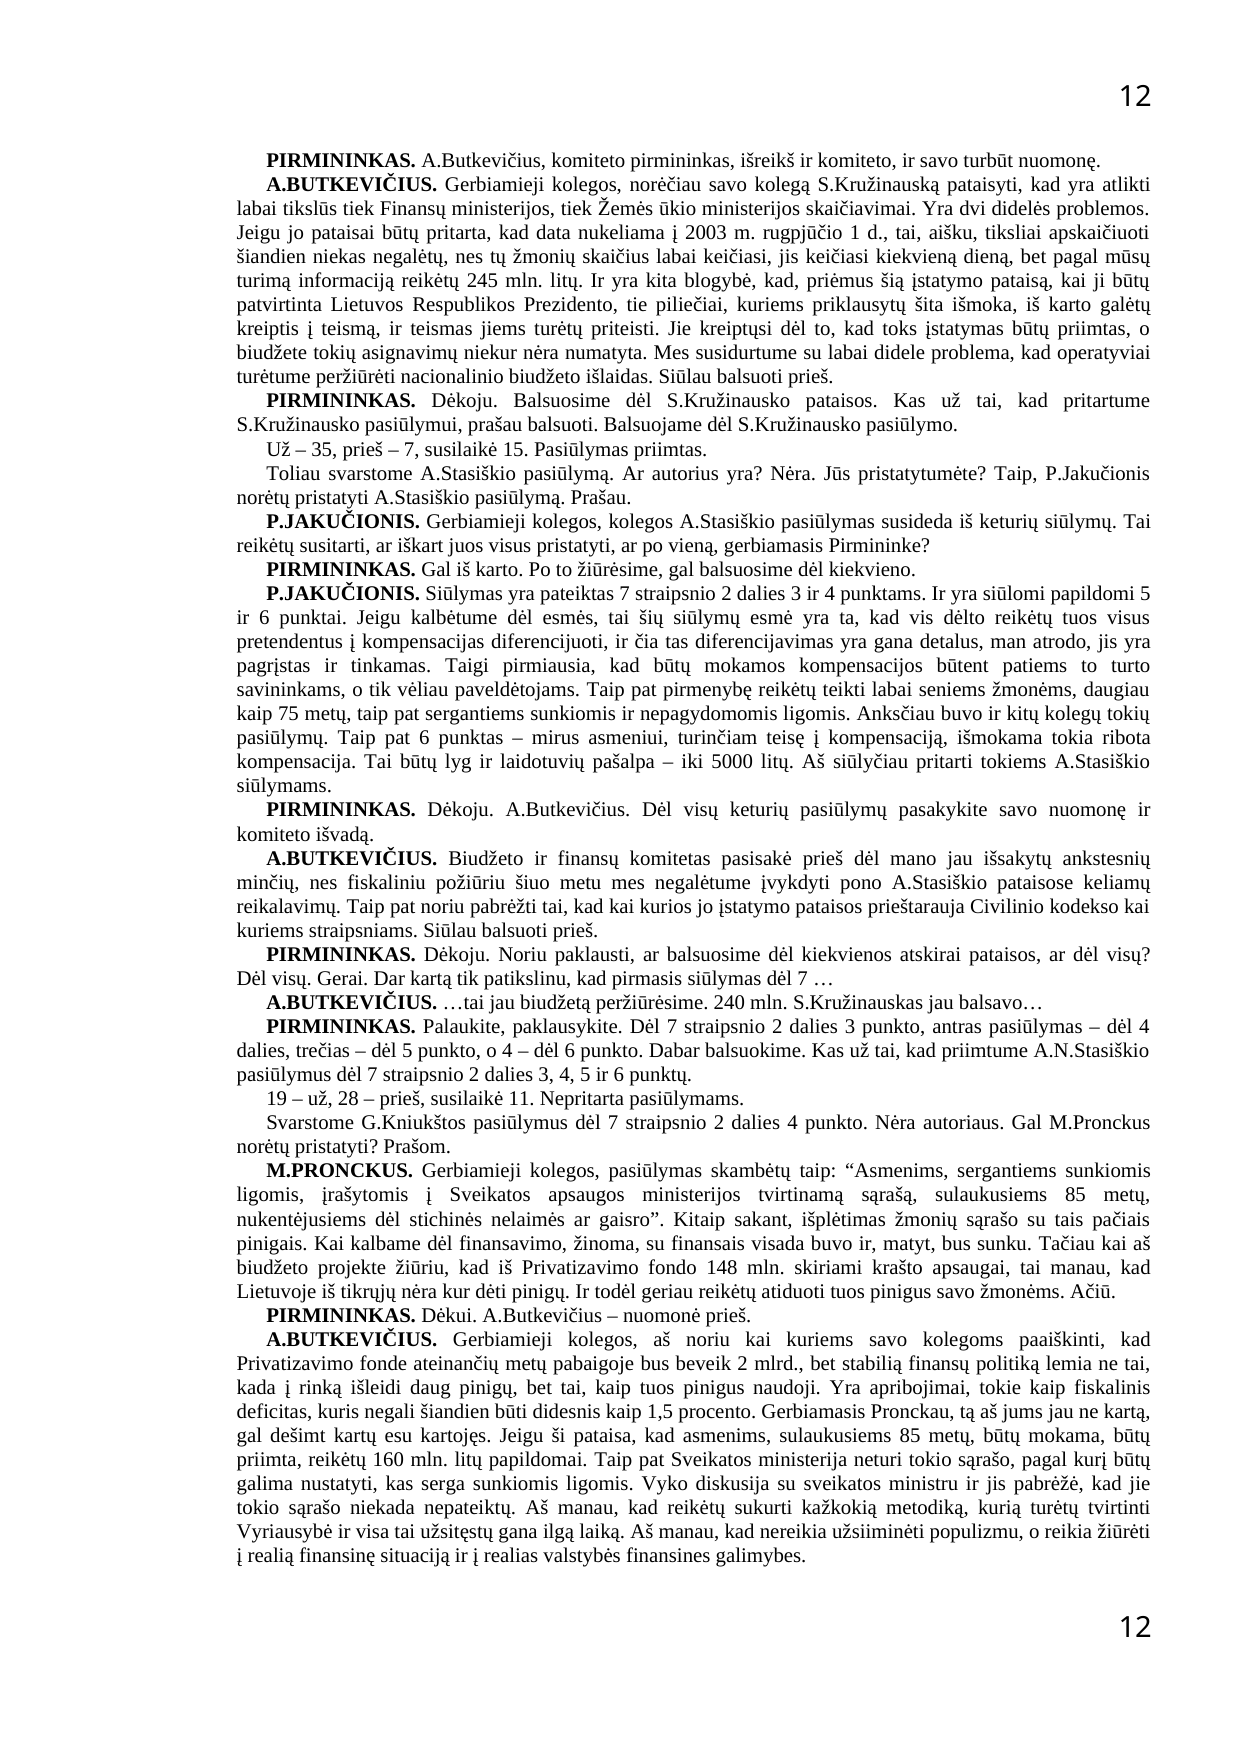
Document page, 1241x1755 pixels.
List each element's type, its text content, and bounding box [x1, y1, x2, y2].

text PIRMININKAS. Palaukite, paklausykite. Dėl 7 straipsnio 2 dalies 3 punkto, antras pasiūlymas – dėl 4 dalies, trečias – dėl 5 punkto, o 4 – dėl 6 punkto. Dabar balsuokime. Kas už tai, kad priimtume A.N.Stasiškio pasiūlymus dėl 7 straipsnio 2 dalies 3, 4, 5 ir 6 punktų. [236, 1014, 1152, 1086]
text M.PRONCKUS. Gerbiamieji kolegos, pasiūlymas skambėtų taip: “Asmenims, sergantiems sunkiomis ligomis, įrašytomis į Sveikatos apsaugos ministerijos tvirtinamą sąrašą, sulaukusiems 85 metų, nukentėjusiems dėl stichinės nelaimės ar gaisro”. Kitaip sakant, išplėtimas žmonių sąrašo su tais pačiais pinigais. Kai kalbame dėl finansavimo, žinoma, su finansais visada buvo ir, matyt, bus sunku. Tačiau kai aš biudžeto projekte žiūriu, kad iš Privatizavimo fondo 148 mln. skiriami krašto apsaugai, tai manau, kad Lietuvoje iš tikrųjų nėra kur dėti pinigų. Ir todėl geriau reikėtų atiduoti tuos pinigus savo žmonėms. Ačiū. [236, 1158, 1152, 1303]
text A.BUTKEVIČIUS. …tai jau biudžetą peržiūrėsime. 240 mln. S.Kružinauskas jau balsavo… [236, 990, 1152, 1014]
text Svarstome G.Kniukštos pasiūlymus dėl 7 straipsnio 2 dalies 4 punkto. Nėra autoriaus. Gal M.Pronckus norėtų pristatyti? Prašom. [236, 1110, 1152, 1158]
text A.BUTKEVIČIUS. Biudžeto ir finansų komitetas pasisakė prieš dėl mano jau išsakytų ankstesnių minčių, nes fiskaliniu požiūriu šiuo metu mes negalėtume įvykdyti pono A.Stasiškio pataisose keliamų reikalavimų. Taip pat noriu pabrėžti tai, kad kai kurios jo įstatymo pataisos prieštarauja Civilinio kodekso kai kuriems straipsniams. Siūlau balsuoti prieš. [236, 846, 1152, 942]
text PIRMININKAS. Dėkui. A.Butkevičius – nuomonė prieš. [236, 1303, 1152, 1327]
text P.JAKUČIONIS. Siūlymas yra pateiktas 7 straipsnio 2 dalies 3 ir 4 punktams. Ir yra siūlomi papildomi 5 ir 6 punktai. Jeigu kalbėtume dėl esmės, tai šių siūlymų esmė yra ta, kad vis dėlto reikėtų tuos visus pretendentus į kompensacijas diferencijuoti, ir čia tas diferencijavimas yra gana detalus, man atrodo, jis yra pagrįstas ir tinkamas. Taigi pirmiausia, kad būtų mokamos kompensacijos būtent patiems to turto savininkams, o tik vėliau paveldėtojams. Taip pat pirmenybę reikėtų teikti labai seniems žmonėms, daugiau kaip 75 metų, taip pat sergantiems sunkiomis ir nepagydomomis ligomis. Anksčiau buvo ir kitų kolegų tokių pasiūlymų. Taip pat 6 punktas – mirus asmeniui, turinčiam teisę į kompensaciją, išmokama tokia ribota kompensacija. Tai būtų lyg ir laidotuvių pašalpa – iki 5000 litų. Aš siūlyčiau pritarti tokiems A.Stasiškio siūlymams. [236, 581, 1152, 797]
text PIRMININKAS. Gal iš karto. Po to žiūrėsime, gal balsuosime dėl kiekvieno. [236, 557, 1152, 581]
text Toliau svarstome A.Stasiškio pasiūlymą. Ar autorius yra? Nėra. Jūs pristatytumėte? Taip, P.Jakučionis norėtų pristatyti A.Stasiškio pasiūlymą. Prašau. [236, 461, 1152, 509]
text A.BUTKEVIČIUS. Gerbiamieji kolegos, aš noriu kai kuriems savo kolegoms paaiškinti, kad Privatizavimo fonde ateinančių metų pabaigoje bus beveik 2 mlrd., bet stabilią finansų politiką lemia ne tai, kada į rinką išleidi daug pinigų, bet tai, kaip tuos pinigus naudoji. Yra apribojimai, tokie kaip fiskalinis deficitas, kuris negali šiandien būti didesnis kaip 1,5 procento. Gerbiamasis Pronckau, tą aš jums jau ne kartą, gal dešimt kartų esu kartojęs. Jeigu ši pataisa, kad asmenims, sulaukusiems 85 metų, būtų mokama, būtų priimta, reikėtų 160 mln. litų papildomai. Taip pat Sveikatos ministerija neturi tokio sąrašo, pagal kurį būtų galima nustatyti, kas serga sunkiomis ligomis. Vyko diskusija su sveikatos ministru ir jis pabrėžė, kad jie tokio sąrašo niekada nepateiktų. Aš manau, kad reikėtų sukurti kažkokią metodiką, kurią turėtų tvirtinti Vyriausybė ir visa tai užsitęstų gana ilgą laiką. Aš manau, kad nereikia užsiiminėti populizmu, o reikia žiūrėti į realią finansinę situaciją ir į realias valstybės finansines galimybes. [236, 1327, 1152, 1567]
text 19 – už, 28 – prieš, susilaikė 11. Nepritarta pasiūlymams. [236, 1086, 1152, 1110]
text PIRMININKAS. A.Butkevičius, komiteto pirmininkas, išreikš ir komiteto, ir savo turbūt nuomonę. [236, 148, 1152, 172]
text A.BUTKEVIČIUS. Gerbiamieji kolegos, norėčiau savo kolegą S.Kružinauską pataisyti, kad yra atlikti labai tikslūs tiek Finansų ministerijos, tiek Žemės ūkio ministerijos skaičiavimai. Yra dvi didelės problemos. Jeigu jo pataisai būtų pritarta, kad data nukeliama į 2003 m. rugpjūčio 1 d., tai, aišku, tiksliai apskaičiuoti šiandien niekas negalėtų, nes tų žmonių skaičius labai keičiasi, jis keičiasi kiekvieną dieną, bet pagal mūsų turimą informaciją reikėtų 245 mln. litų. Ir yra kita blogybė, kad, priėmus šią įstatymo pataisą, kai ji būtų patvirtinta Lietuvos Respublikos Prezidento, tie piliečiai, kuriems priklausytų šita išmoka, iš karto galėtų kreiptis į teismą, ir teismas jiems turėtų priteisti. Jie kreiptųsi dėl to, kad toks įstatymas būtų priimtas, o biudžete tokių asignavimų niekur nėra numatyta. Mes susidurtume su labai didele problema, kad operatyviai turėtume peržiūrėti nacionalinio biudžeto išlaidas. Siūlau balsuoti prieš. [236, 172, 1152, 388]
text PIRMININKAS. Dėkoju. Balsuosime dėl S.Kružinausko pataisos. Kas už tai, kad pritartume S.Kružinausko pasiūlymui, prašau balsuoti. Balsuojame dėl S.Kružinausko pasiūlymo. [236, 388, 1152, 436]
text Už – 35, prieš – 7, susilaikė 15. Pasiūlymas priimtas. [236, 436, 1152, 461]
text PIRMININKAS. Dėkoju. Noriu paklausti, ar balsuosime dėl kiekvienos atskirai pataisos, ar dėl visų? Dėl visų. Gerai. Dar kartą tik patikslinu, kad pirmasis siūlymas dėl 7 … [236, 942, 1152, 990]
text P.JAKUČIONIS. Gerbiamieji kolegos, kolegos A.Stasiškio pasiūlymas susideda iš keturių siūlymų. Tai reikėtų susitarti, ar iškart juos visus pristatyti, ar po vieną, gerbiamasis Pirmininke? [236, 509, 1152, 557]
text PIRMININKAS. Dėkoju. A.Butkevičius. Dėl visų keturių pasiūlymų pasakykite savo nuomonę ir komiteto išvadą. [236, 797, 1152, 846]
